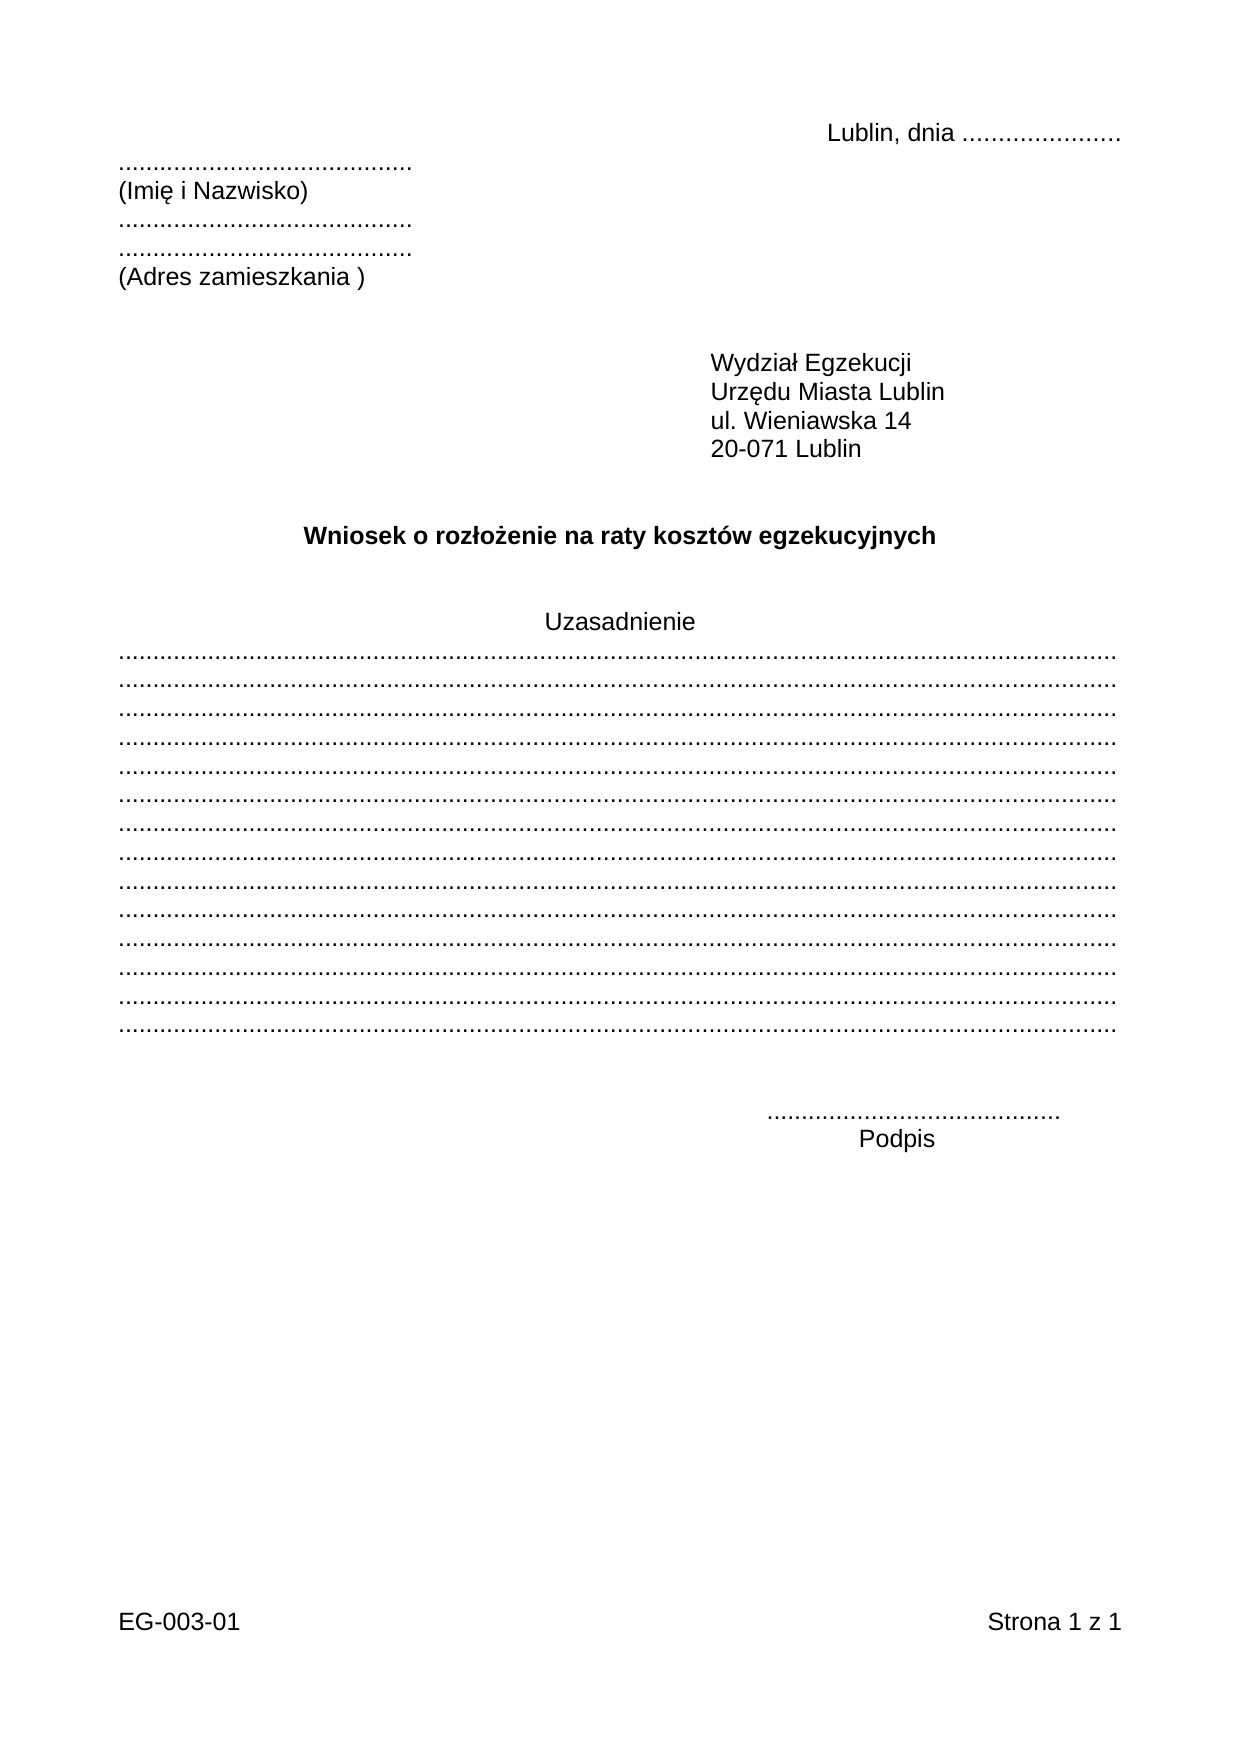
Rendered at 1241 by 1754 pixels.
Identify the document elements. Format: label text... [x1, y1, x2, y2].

text (Adres zamieszkania ) [118, 262, 1122, 291]
text (Imię i Nazwisko) [118, 176, 1122, 204]
text Wydział Egzekucji [710, 348, 1122, 377]
text Urzędu Miasta Lublin [710, 377, 1122, 406]
text Podpis [118, 1124, 1122, 1153]
text Lublin, dnia [118, 118, 1122, 147]
text Wniosek o rozłożenie na raty kosztów egzekucyjnych [118, 521, 1122, 549]
text 20-071 Lublin [710, 434, 1122, 463]
text ul. Wieniawska 14 [710, 406, 1122, 434]
text Uzasadnienie [118, 607, 1122, 636]
